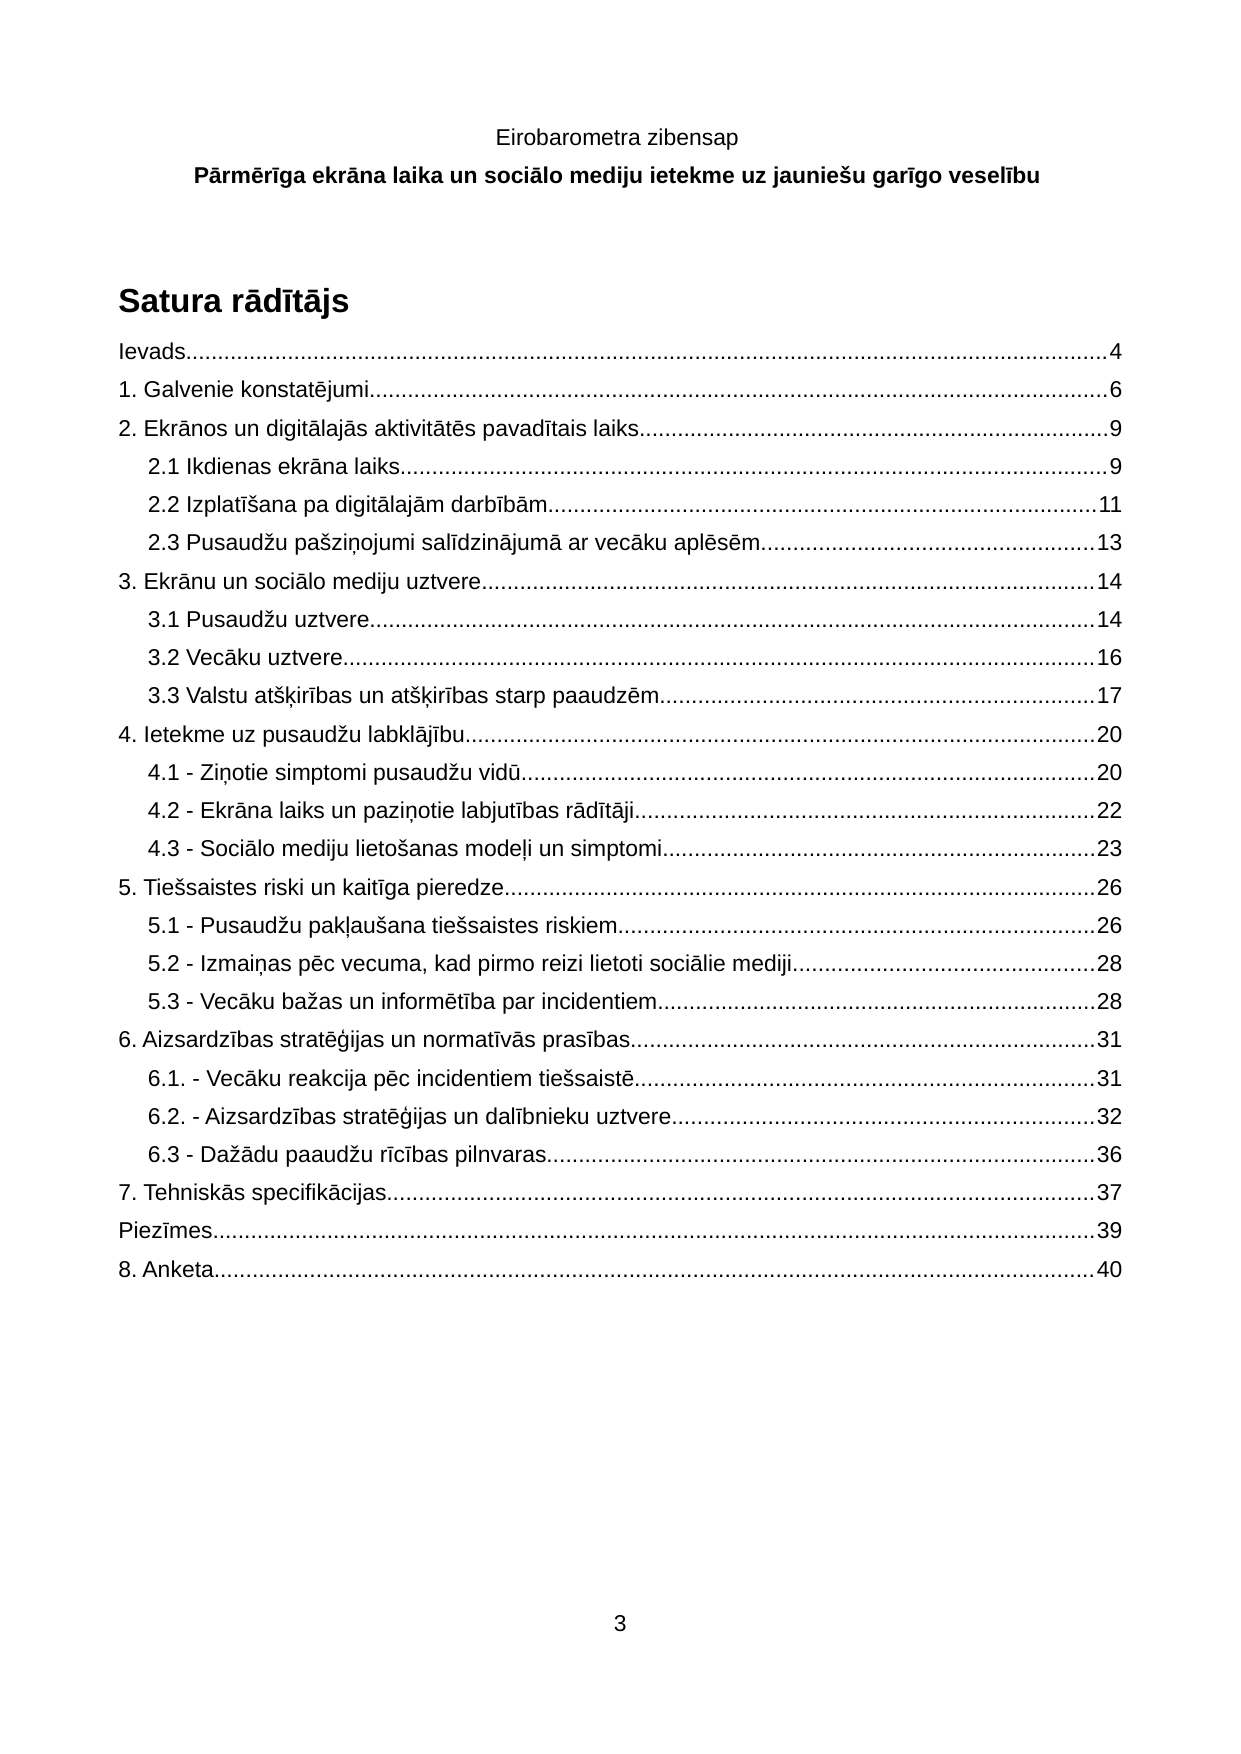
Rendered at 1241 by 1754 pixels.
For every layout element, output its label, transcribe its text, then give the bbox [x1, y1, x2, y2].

text 5.1 - Pusaudžu pakļaušana tiešsaistes riskiem 26 [148, 912, 1122, 938]
text 5. Tiešsaistes riski un kaitīga pieredze 26 [118, 873, 1122, 900]
text 2.3 Pusaudžu pašziņojumi salīdzinājumā ar vecāku aplēsēm 13 [148, 529, 1122, 556]
text 4.3 - Sociālo mediju lietošanas modeļi un simptomi 23 [148, 835, 1122, 862]
text 6.1. - Vecāku reakcija pēc incidentiem tiešsaistē 31 [148, 1064, 1122, 1091]
text 7. Tehniskās specifikācijas 37 [118, 1179, 1122, 1206]
text 6. Aizsardzības stratēģijas un normatīvās prasības 31 [118, 1026, 1122, 1053]
text 4.1 - Ziņotie simptomi pusaudžu vidū 20 [148, 759, 1122, 785]
text 2.1 Ikdienas ekrāna laiks 9 [148, 453, 1122, 479]
text 5.2 - Izmaiņas pēc vecuma, kad pirmo reizi lietoti sociālie mediji 28 [148, 950, 1122, 976]
text 3.1 Pusaudžu uztvere 14 [148, 606, 1122, 632]
text 2. Ekrānos un digitālajās aktivitātēs pavadītais laiks 9 [118, 415, 1122, 441]
text 6.3 - Dažādu paaudžu rīcības pilnvaras 36 [148, 1141, 1122, 1167]
text 3.2 Vecāku uztvere 16 [148, 644, 1122, 670]
text 4.2 - Ekrāna laiks un paziņotie labjutības rādītāji 22 [148, 797, 1122, 823]
text Ievads 4 [118, 338, 1122, 364]
text 3.3 Valstu atšķirības un atšķirības starp paaudzēm. 17 [148, 682, 1122, 709]
text 5.3 - Vecāku bažas un informētība par incidentiem 28 [148, 988, 1122, 1014]
subtitle Satura rādītājs [118, 281, 1122, 320]
text 2.2 Izplatīšana pa digitālajām darbībām 11 [148, 491, 1122, 517]
text 8. Anketa 40 [118, 1256, 1122, 1282]
text Piezīmes 39 [118, 1217, 1122, 1244]
text 1. Galvenie konstatējumi 6 [118, 376, 1122, 403]
text 3. Ekrānu un sociālo mediju uztvere 14 [118, 568, 1122, 594]
text 4. Ietekme uz pusaudžu labklājību 20 [118, 721, 1122, 747]
text 6.2. - Aizsardzības stratēģijas un dalībnieku uztvere 32 [148, 1103, 1122, 1129]
